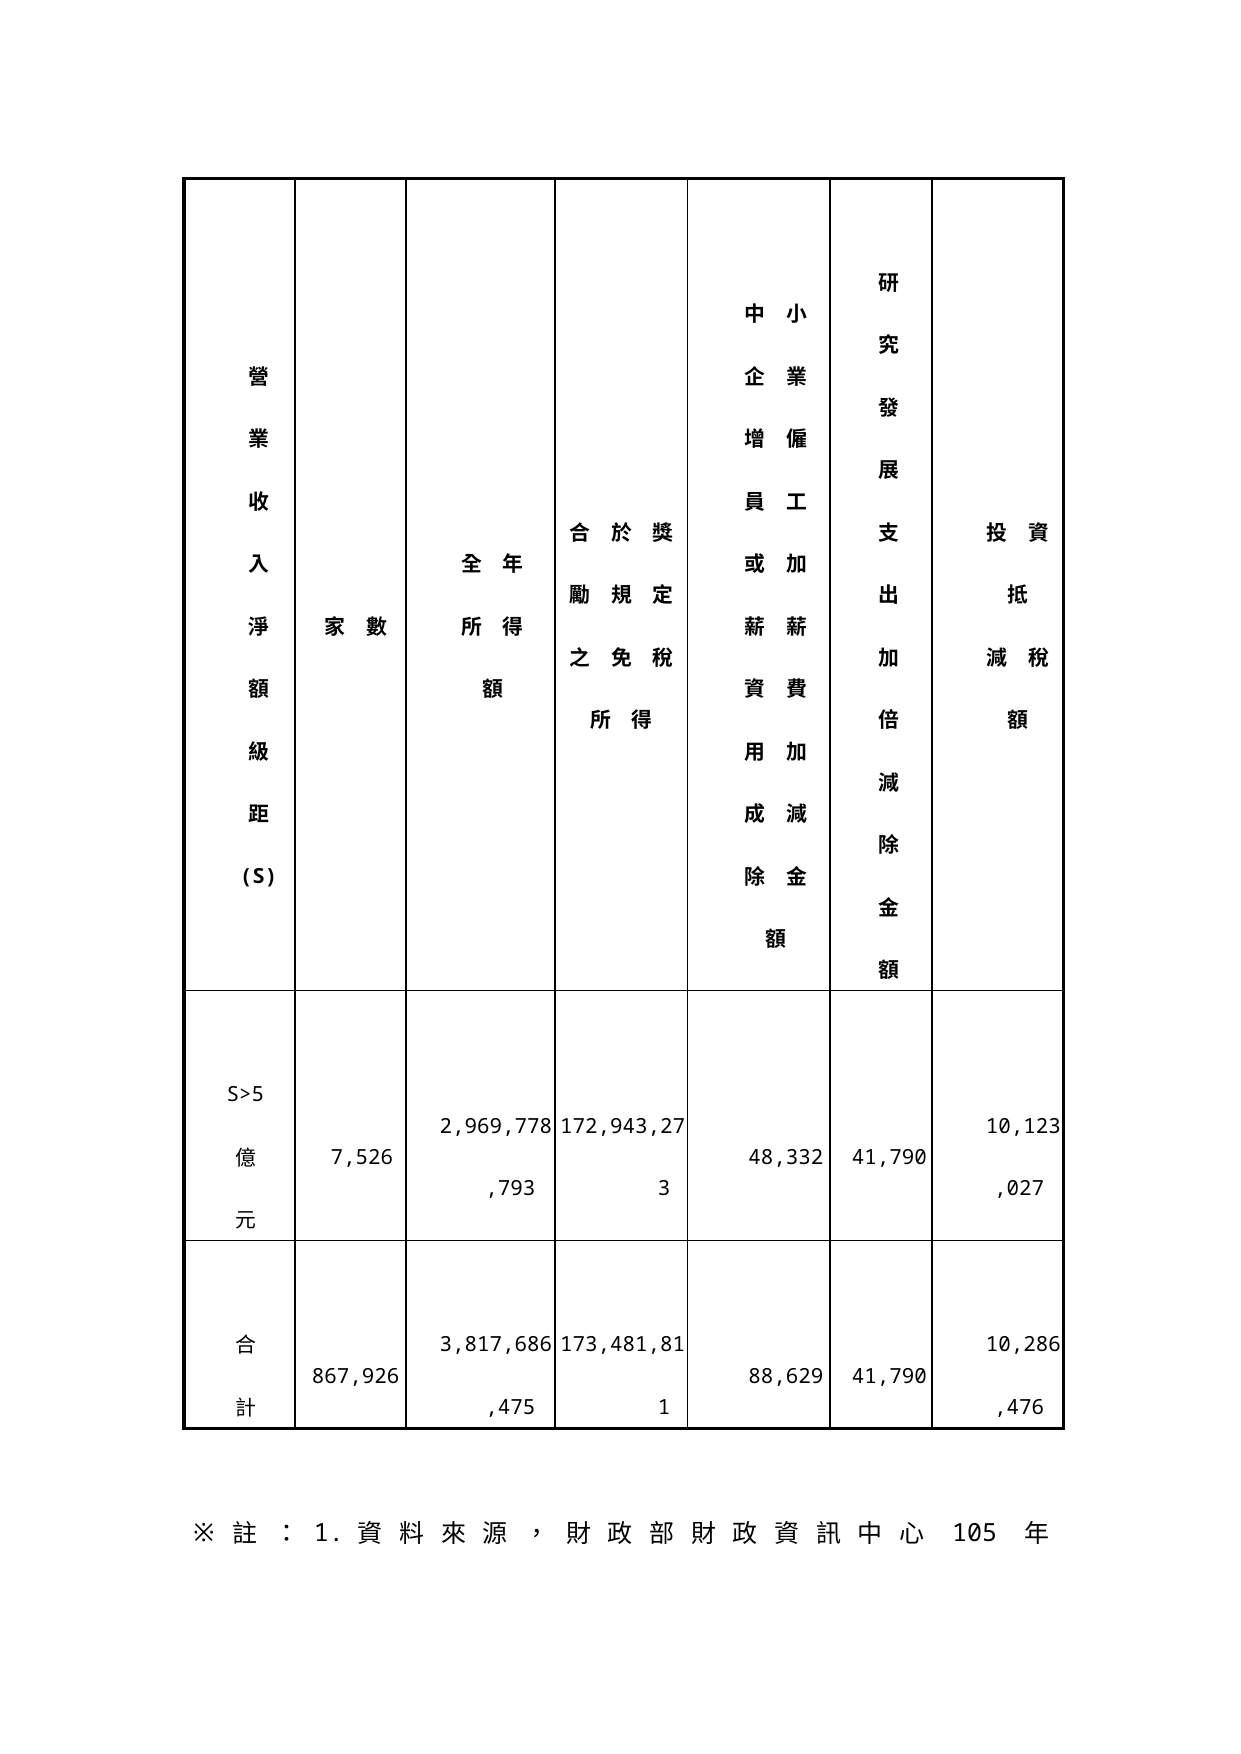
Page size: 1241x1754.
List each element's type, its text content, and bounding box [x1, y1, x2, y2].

table_header 營業收入淨額級距 (S) [186, 180, 294, 990]
table_header 研究發展支出加倍減除金額 [831, 180, 931, 990]
table_cell 2,969,778,793 [407, 991, 554, 1240]
table_header 家數 [296, 180, 405, 990]
table_header 投資抵 減稅額 [933, 180, 1062, 990]
table_cell 3,817,686,475 [407, 1241, 554, 1427]
table_cell 合計 [186, 1241, 294, 1427]
table_header 中小企業增僱員工或加薪薪資費用加成減除金額 [688, 180, 829, 990]
table_cell 173,481,811 [556, 1241, 687, 1427]
table_header 全年所得額 [407, 180, 554, 990]
table_cell 867,926 [296, 1241, 405, 1427]
table_cell 10,286,476 [933, 1241, 1062, 1427]
table_cell 7,526 [296, 991, 405, 1240]
table_cell 172,943,273 [556, 991, 687, 1240]
table_cell 41,790 [831, 1241, 931, 1427]
table_header 合於獎勵規定之免稅所得 [556, 180, 687, 990]
table_cell 41,790 [831, 991, 931, 1240]
table_cell 10,123,027 [933, 991, 1062, 1240]
table_cell S>5億元 [186, 991, 294, 1240]
text ※註：1.資料來源，財政部財政資訊中心105年度營利事業所得稅結算申報核定統計專冊。 [174, 1490, 1058, 1552]
table_cell 88,629 [688, 1241, 829, 1427]
table_cell 48,332 [688, 991, 829, 1240]
